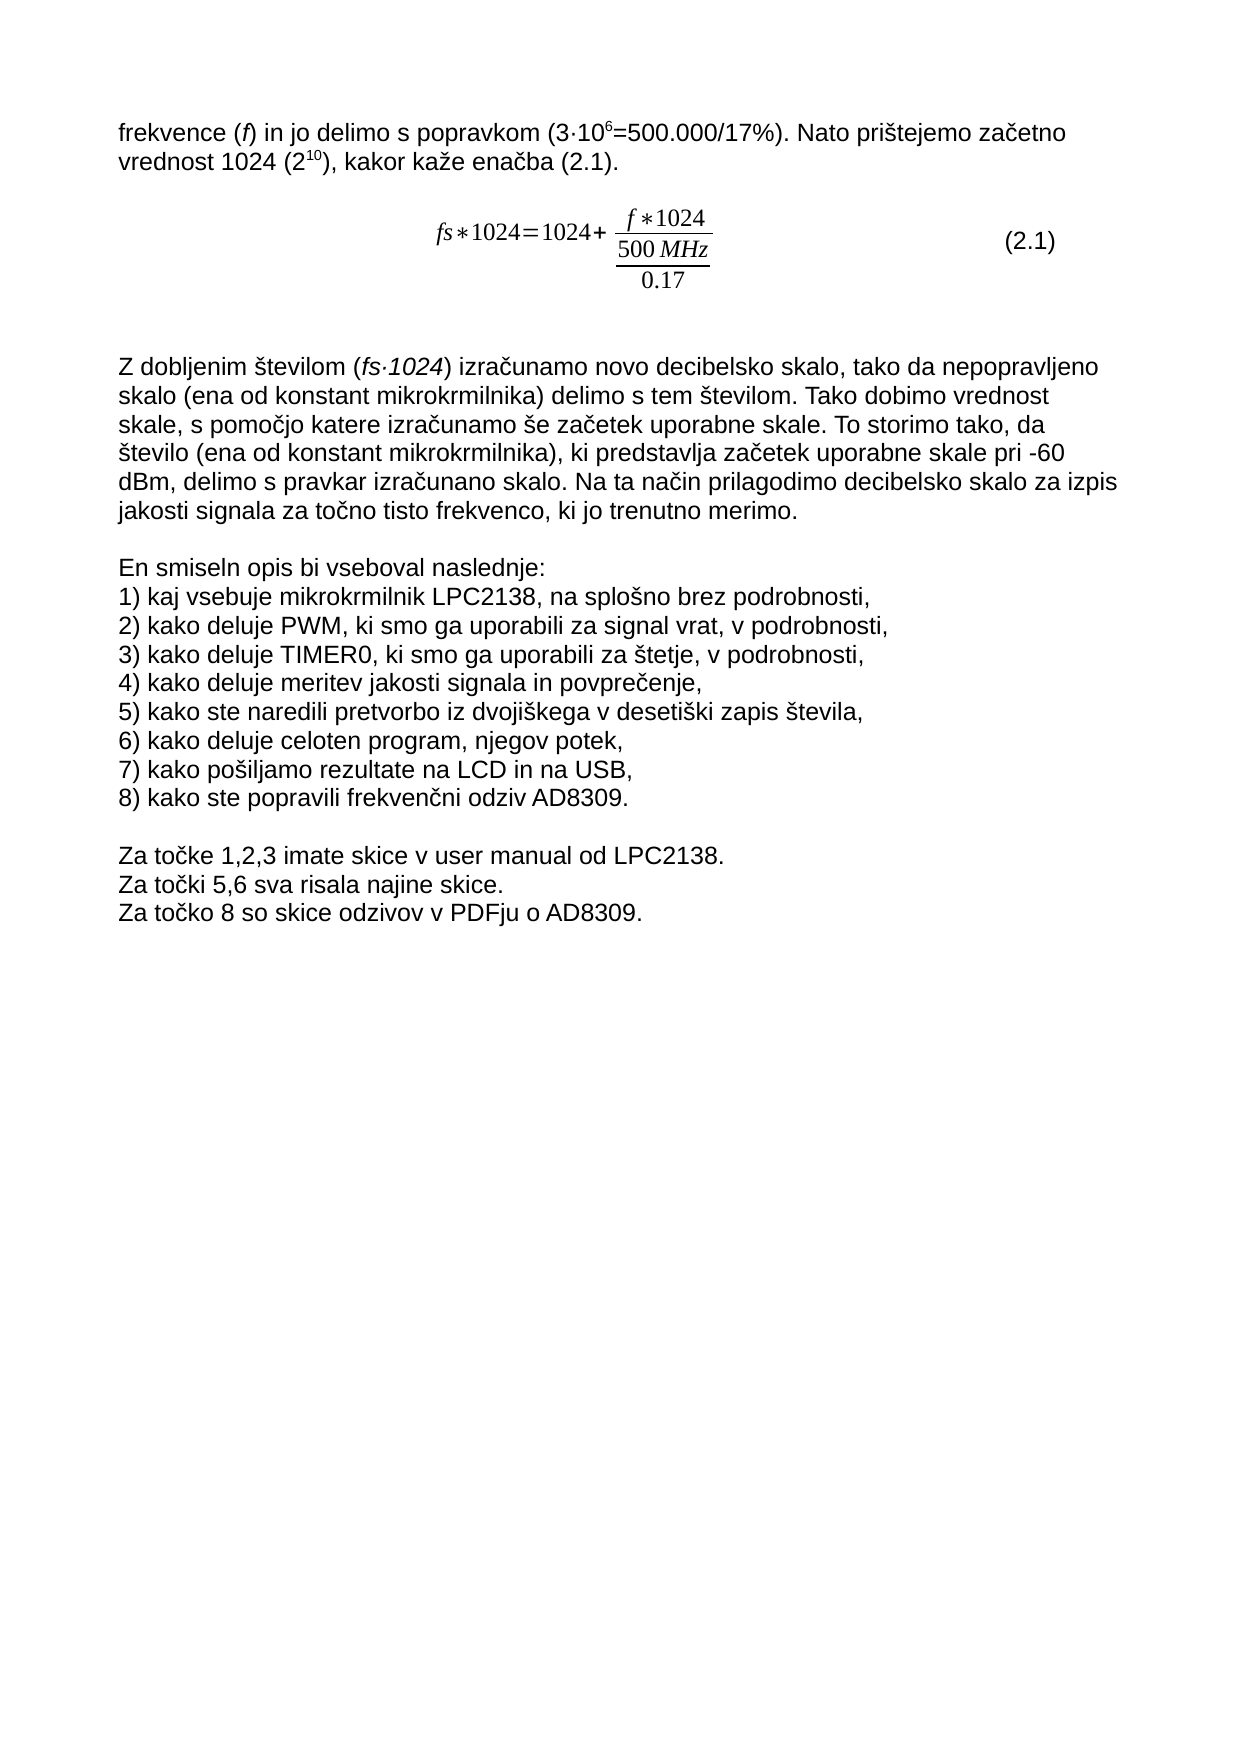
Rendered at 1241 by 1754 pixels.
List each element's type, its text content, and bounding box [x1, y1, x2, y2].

text (2.1) [118, 204, 1122, 294]
text En smiseln opis bi vseboval naslednje: 1) kaj vsebuje mikrokrmilnik LPC2138, na splošno brez podrobnosti, 2) kako deluje PWM, ki smo ga uporabili za signal vrat, v podrobnosti, 3) kako deluje TIMER0, ki smo ga uporabili za štetje, v podrobnosti, 4) kako deluje meritev jakosti signala in povprečenje, 5) kako ste naredili pretvorbo iz dvojiškega v desetiški zapis števila, 6) kako deluje celoten program, njegov potek, 7) kako pošiljamo rezultate na LCD in na USB, 8) kako ste popravili frekvenčni odziv AD8309. Za točke 1,2,3 imate skice v user manual od LPC2138. Za točki 5,6 sva risala najine skice. Za točko 8 so skice odzivov v PDFju o AD8309. [118, 553, 1122, 927]
text frekvence (f) in jo delimo s popravkom (3∙106=500.000/17%). Nato prištejemo začetno vrednost 1024 (210), kakor kaže enačba (2.1). [118, 118, 1122, 176]
text Z dobljenim številom (fs∙1024) izračunamo novo decibelsko skalo, tako da nepopravljeno skalo (ena od konstant mikrokrmilnika) delimo s tem številom. Tako dobimo vrednost skale, s pomočjo katere izračunamo še začetek uporabne skale. To storimo tako, da število (ena od konstant mikrokrmilnika), ki predstavlja začetek uporabne skale pri -60 dBm, delimo s pravkar izračunano skalo. Na ta način prilagodimo decibelsko skalo za izpis jakosti signala za točno tisto frekvenco, ki jo trenutno merimo. [118, 352, 1122, 524]
